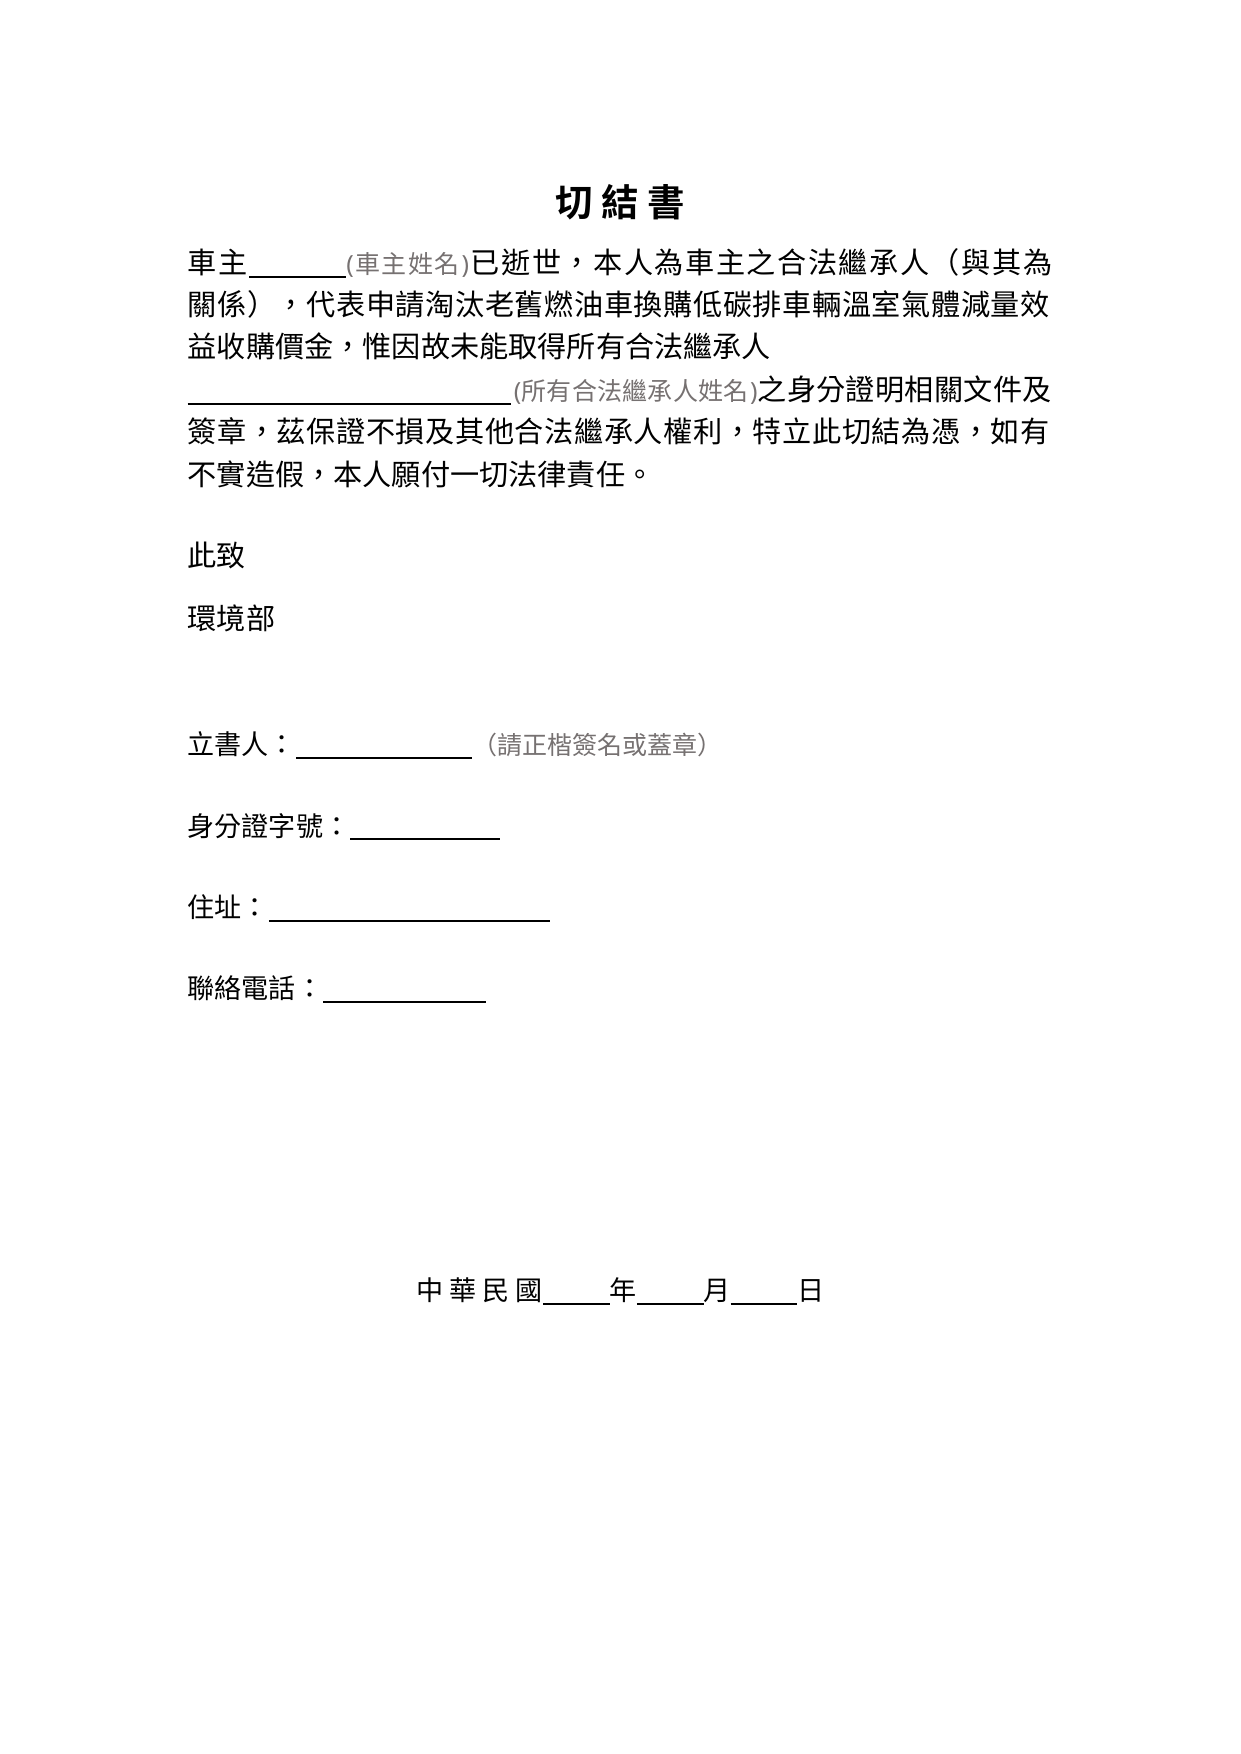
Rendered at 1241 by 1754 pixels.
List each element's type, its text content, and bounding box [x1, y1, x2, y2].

text 身分證字號： [187, 782, 1053, 844]
text 中 華 民 國 年 月 日 [187, 1269, 1053, 1308]
text 此致 [187, 533, 1053, 575]
text 住址： [187, 863, 1053, 925]
text 切 結 書 [187, 158, 1053, 221]
text 車主 (車主姓名)已逝世，本人為車主之合法繼承人（與其為 關係），代表申請淘汰老舊燃油車換購低碳排車輛溫室氣體減量效益收購價金，惟因故未能取得所有合法繼承人 [187, 239, 1053, 366]
text 環境部 [187, 575, 1053, 638]
text 聯絡電話： [187, 944, 1053, 1007]
text 立書人： （請正楷簽名或蓋章） [187, 700, 1053, 763]
text (所有合法繼承人姓名)之身分證明相關文件及簽章，茲保證不損及其他合法繼承人權利，特立此切結為憑，如有不實造假，本人願付一切法律責任。 [187, 366, 1053, 493]
